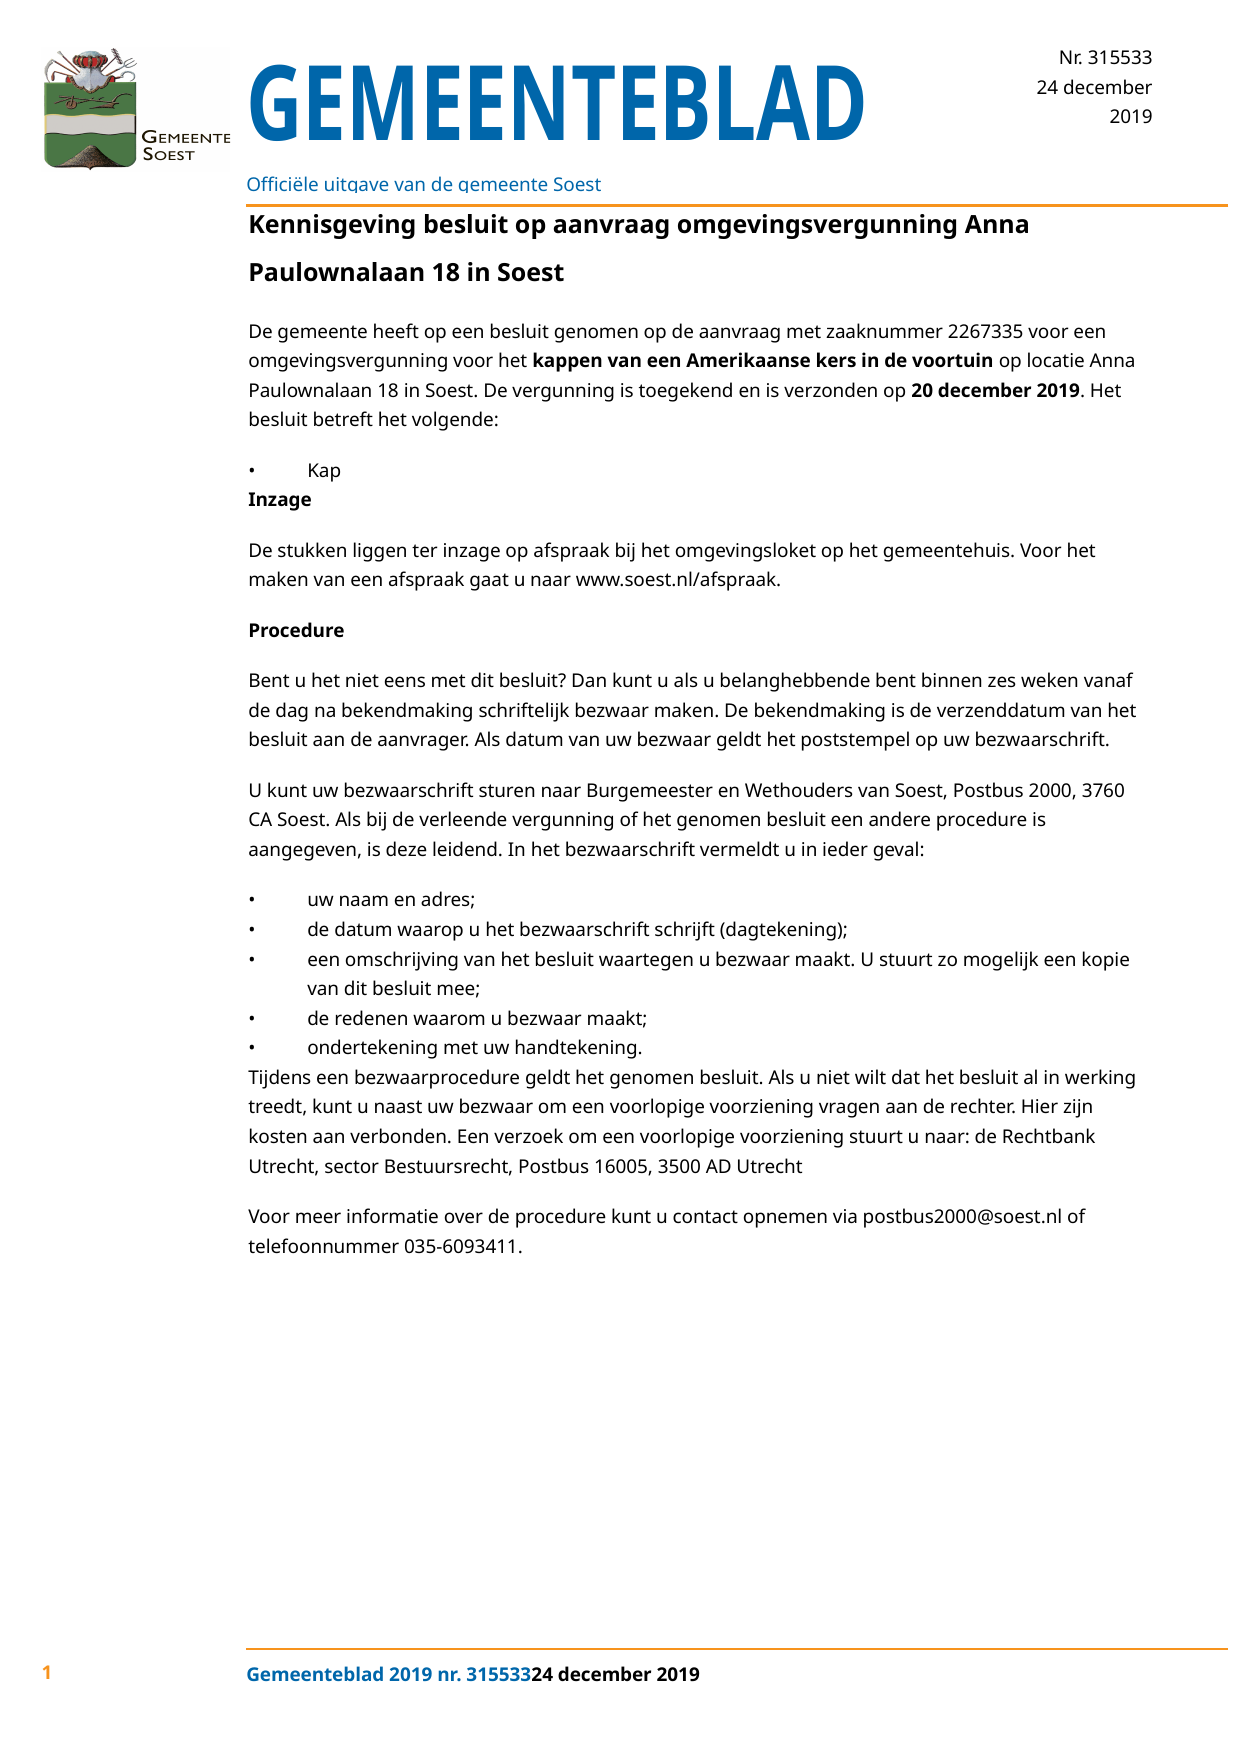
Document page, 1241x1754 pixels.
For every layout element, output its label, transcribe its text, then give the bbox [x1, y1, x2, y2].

list een omschrijving van het besluit waartegen u bezwaar maakt. U stuurt zo mogelijk een kopie van dit besluit mee; [248, 946, 1152, 1001]
list de redenen waarom u bezwaar maakt; [248, 1005, 1152, 1031]
list de datum waarop u het bezwaarschrift schrijft (dagtekening); [248, 916, 1152, 942]
text Procedure [248, 617, 1152, 643]
text Kennisgeving besluit op aanvraag omgevingsvergunning Anna Paulownalaan 18 in Soest [248, 207, 1152, 288]
text Tijdens een bezwaarprocedure geldt het genomen besluit. Als u niet wilt dat het besluit al in werking treedt, kunt u naast uw bezwaar om een voorlopige voorziening vragen aan de rechter. Hier zijn kosten aan verbonden. Een verzoek om een voorlopige voorziening stuurt u naar: de Rechtbank Utrecht, sector Bestuursrecht, Postbus 16005, 3500 AD Utrecht [248, 1064, 1152, 1179]
list ondertekening met uw handtekening. [248, 1034, 1152, 1060]
text Inzage [248, 487, 1152, 512]
text De gemeente heeft op een besluit genomen op de aanvraag met zaaknummer 2267335 voor een omgevingsvergunning voor het kappen van een Amerikaanse kers in de voortuin op locatie Anna Paulownalaan 18 in Soest. De vergunning is toegekend en is verzonden op 20 december 2019. Het besluit betreft het volgende: [248, 318, 1152, 432]
text De stukken liggen ter inzage op afspraak bij het omgevingsloket op het gemeentehuis. Voor het maken van een afspraak gaat u naar www.soest.nl/afspraak. [248, 537, 1152, 592]
list uw naam en adres; [248, 887, 1152, 912]
picture [41, 47, 231, 172]
list Kap [248, 457, 1152, 483]
text U kunt uw bezwaarschrift sturen naar Burgemeester en Wethouders van Soest, Postbus 2000, 3760 CA Soest. Als bij de verleende vergunning of het genomen besluit een andere procedure is aangegeven, is deze leidend. In het bezwaarschrift vermeldt u in ieder geval: [248, 777, 1152, 862]
text Bent u het niet eens met dit besluit? Dan kunt u als u belanghebbende bent binnen zes weken vanaf de dag na bekendmaking schriftelijk bezwaar maken. De bekendmaking is de verzenddatum van het besluit aan de aanvrager. Als datum van uw bezwaar geldt het poststempel op uw bezwaarschrift. [248, 667, 1152, 752]
text Voor meer informatie over de procedure kunt u contact opnemen via postbus2000@soest.nl of telefoonnummer 035-6093411. [248, 1203, 1152, 1259]
